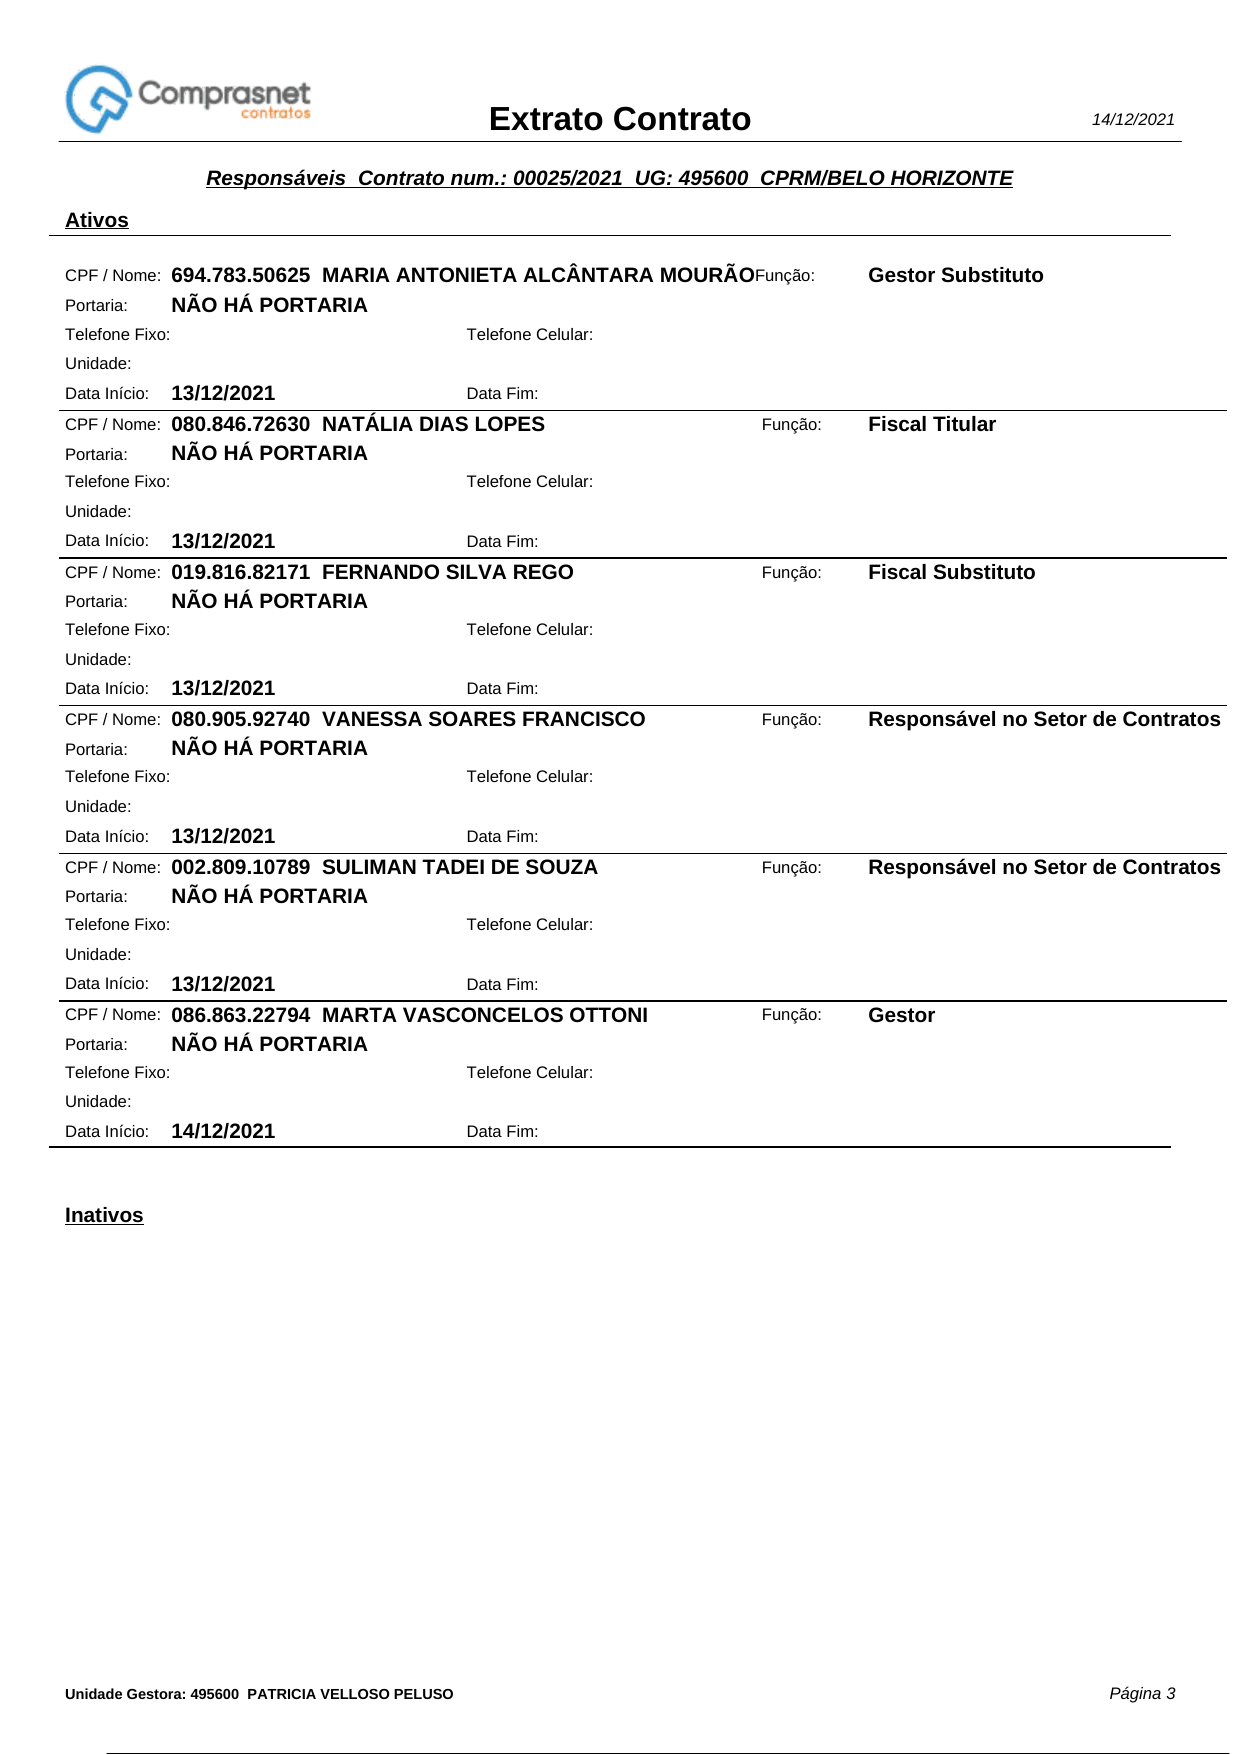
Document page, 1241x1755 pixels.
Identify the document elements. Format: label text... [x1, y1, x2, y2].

table_cell [712, 821, 845, 852]
table_cell [845, 969, 1227, 1000]
table_cell [712, 764, 845, 793]
table_cell Função: [712, 559, 845, 617]
table_header Fiscal Titular [845, 411, 1227, 469]
table_cell [845, 764, 1227, 793]
table_cell Telefone Fixo: [59, 617, 171, 645]
table_cell [712, 498, 845, 526]
table_cell [845, 469, 1227, 497]
table_cell CPF / Nome: Portaria: [59, 559, 171, 617]
table_cell [712, 617, 845, 645]
table_cell [845, 821, 1227, 852]
table_cell CPF / Nome: Portaria: [59, 706, 171, 764]
table_cell CPF / Nome: Portaria: [59, 854, 171, 912]
table_cell 13/12/2021 Data Fim: [171, 674, 712, 705]
table_cell [845, 1088, 1227, 1117]
subtitle Inativos [65, 1203, 1238, 1227]
table_cell 13/12/2021 Data Fim: [171, 526, 712, 557]
table_cell [712, 793, 845, 821]
text Data Início: 14/12/2021 Data Fim: [65, 1119, 1238, 1143]
table_cell 086.863.227­94 ­ MARTA VASCONCELOS OTTONI NÃO HÁ PORTARIA [171, 1002, 712, 1059]
table_cell [712, 526, 845, 557]
table_cell Unidade: [59, 940, 171, 969]
table_cell [845, 940, 1227, 969]
text Responsáveis ­ Contrato num.: 00025/2021 ­ UG: 495600 ­ CPRM/BELO HORIZONTE [206, 166, 1238, 190]
table_cell [712, 1088, 845, 1117]
table_cell [171, 940, 712, 969]
table_cell Unidade: [59, 1088, 171, 1117]
table_cell 002.809.107­89 ­ SULIMAN TADEI DE SOUZA NÃO HÁ PORTARIA [171, 854, 712, 912]
table_cell Data Início: [59, 526, 171, 557]
table_cell 080.905.927­40 ­ VANESSA SOARES FRANCISCO NÃO HÁ PORTARIA [171, 706, 712, 764]
text CPF / Nome: 694.783.506­25 ­ MARIA ANTONIETA ALCÂNTARA MOURÃOFunção: Gestor Substituto [65, 263, 1238, 287]
table_cell Telefone Fixo: [59, 469, 171, 497]
table_cell Telefone Fixo: [59, 912, 171, 940]
table_cell 13/12/2021 Data Fim: [171, 969, 712, 1000]
table_cell Telefone Fixo: [59, 1059, 171, 1088]
table_cell [845, 617, 1227, 645]
table_cell Gestor [845, 1002, 1227, 1059]
text Telefone Fixo: Telefone Celular: [65, 325, 1238, 344]
text Unidade: [65, 354, 1238, 373]
table_cell [712, 912, 845, 940]
table_cell Telefone Celular: [171, 1059, 712, 1088]
table_cell Unidade: [59, 498, 171, 526]
table_cell Telefone Fixo: [59, 764, 171, 793]
table_cell [171, 645, 712, 673]
table_cell Responsável no Setor de Contratos [845, 706, 1227, 764]
table_cell Função: [712, 1002, 845, 1059]
table_cell [845, 526, 1227, 557]
text Portaria: NÃO HÁ PORTARIA [65, 292, 1238, 316]
text Ativos [65, 207, 129, 228]
table_cell Telefone Celular: [171, 469, 712, 497]
table_cell Data Início: [59, 969, 171, 1000]
table_cell [712, 1059, 845, 1088]
table_header 080.846.726­30 ­ NATÁLIA DIAS LOPES NÃO HÁ PORTARIA [171, 411, 712, 469]
table_cell 019.816.821­71 ­ FERNANDO SILVA REGO NÃO HÁ PORTARIA [171, 559, 712, 617]
table_cell [712, 969, 845, 1000]
table_cell Fiscal Substituto [845, 559, 1227, 617]
table_cell Função: [712, 854, 845, 912]
table_cell [845, 645, 1227, 673]
table_cell Função: [712, 706, 845, 764]
table_cell [171, 793, 712, 821]
table_cell Telefone Celular: [171, 912, 712, 940]
text Data Início: 13/12/2021 Data Fim: [65, 381, 1238, 405]
table_cell Responsável no Setor de Contratos [845, 854, 1227, 912]
table_cell [845, 912, 1227, 940]
table_header CPF / Nome: Portaria: [59, 411, 171, 469]
table_cell Data Início: [59, 821, 171, 852]
table_cell [712, 469, 845, 497]
table_cell [712, 645, 845, 673]
table_cell [845, 498, 1227, 526]
table_cell Telefone Celular: [171, 764, 712, 793]
table_cell [171, 1088, 712, 1117]
table_header Função: [712, 411, 845, 469]
table_cell Unidade: [59, 645, 171, 673]
table_cell CPF / Nome: Portaria: [59, 1002, 171, 1059]
table_cell 13/12/2021 Data Fim: [171, 821, 712, 852]
table_cell [171, 498, 712, 526]
table_cell Telefone Celular: [171, 617, 712, 645]
table_cell [845, 674, 1227, 705]
table_cell Unidade: [59, 793, 171, 821]
table_cell [845, 1059, 1227, 1088]
table_cell Data Início: [59, 674, 171, 705]
table_cell [712, 674, 845, 705]
table_cell [712, 940, 845, 969]
table_cell [845, 793, 1227, 821]
